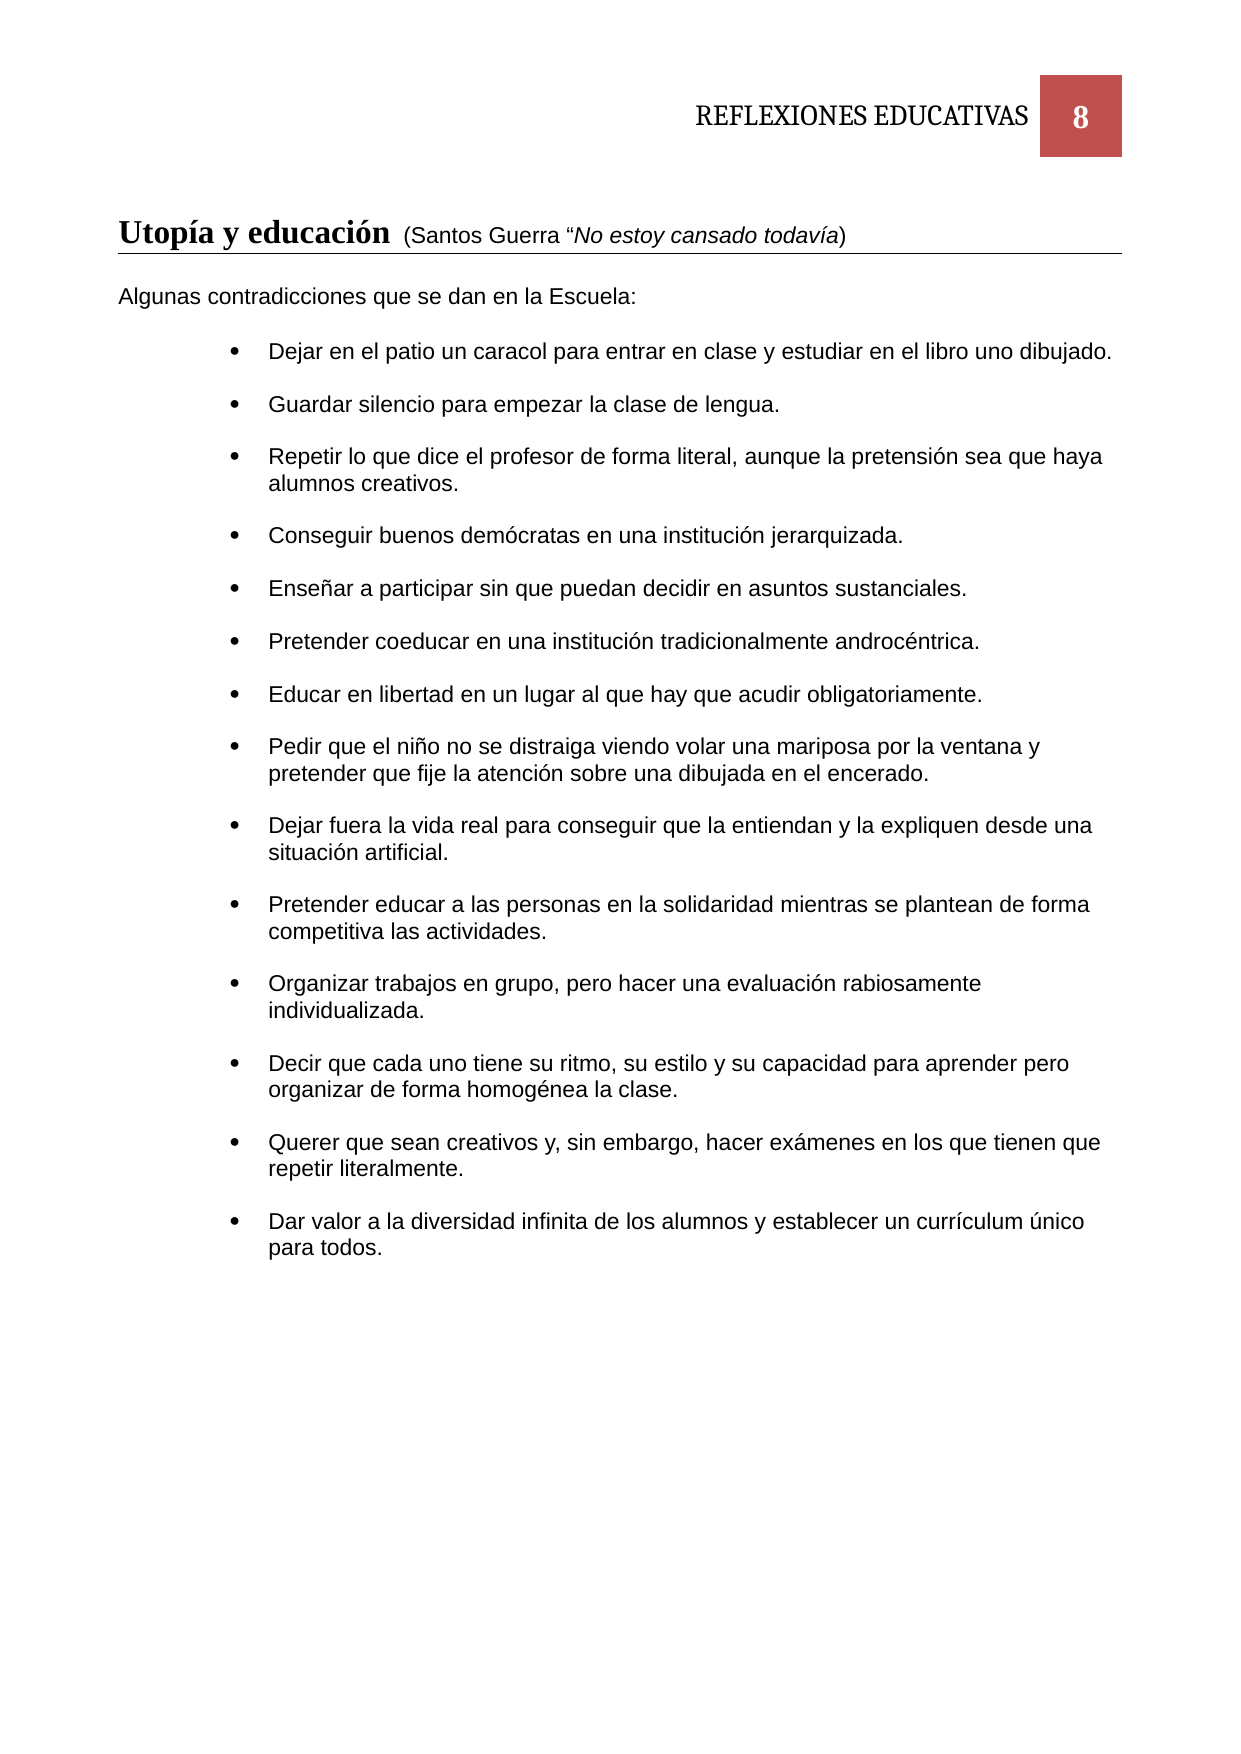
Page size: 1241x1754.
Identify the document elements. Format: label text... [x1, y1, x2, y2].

text Algunas contradicciones que se dan en la Escuela: [118, 283, 1122, 309]
list Dar valor a la diversidad infinita de los alumnos y establecer un currículum único para todos. [231, 1208, 1122, 1260]
list Dejar en el patio un caracol para entrar en clase y estudiar en el libro uno dibujado. [231, 338, 1122, 364]
list Pedir que el niño no se distraiga viendo volar una mariposa por la ventana y pretender que fije la atención sobre una dibujada en el encerado. [231, 733, 1122, 786]
list Guardar silencio para empezar la clase de lengua. [231, 391, 1122, 417]
list Dejar fuera la vida real para conseguir que la entiendan y la expliquen desde una situación artificial. [231, 812, 1122, 865]
list Querer que sean creativos y, sin embargo, hacer exámenes en los que tienen que repetir literalmente. [231, 1128, 1122, 1181]
list Decir que cada uno tiene su ritmo, su estilo y su capacidad para aprender pero organizar de forma homogénea la clase. [231, 1049, 1122, 1102]
list Pretender educar a las personas en la solidaridad mientras se plantean de forma competitiva las actividades. [231, 891, 1122, 944]
text Utopía y educación (Santos Guerra “No estoy cansado todavía) [118, 213, 1122, 253]
list Organizar trabajos en grupo, pero hacer una evaluación rabiosamente individualizada. [231, 970, 1122, 1023]
list Pretender coeducar en una institución tradicionalmente androcéntrica. [231, 628, 1122, 654]
list Repetir lo que dice el profesor de forma literal, aunque la pretensión sea que haya alumnos creativos. [231, 443, 1122, 496]
list Enseñar a participar sin que puedan decidir en asuntos sustanciales. [231, 575, 1122, 601]
list Conseguir buenos demócratas en una institución jerarquizada. [231, 522, 1122, 549]
list Educar en libertad en un lugar al que hay que acudir obligatoriamente. [231, 681, 1122, 707]
